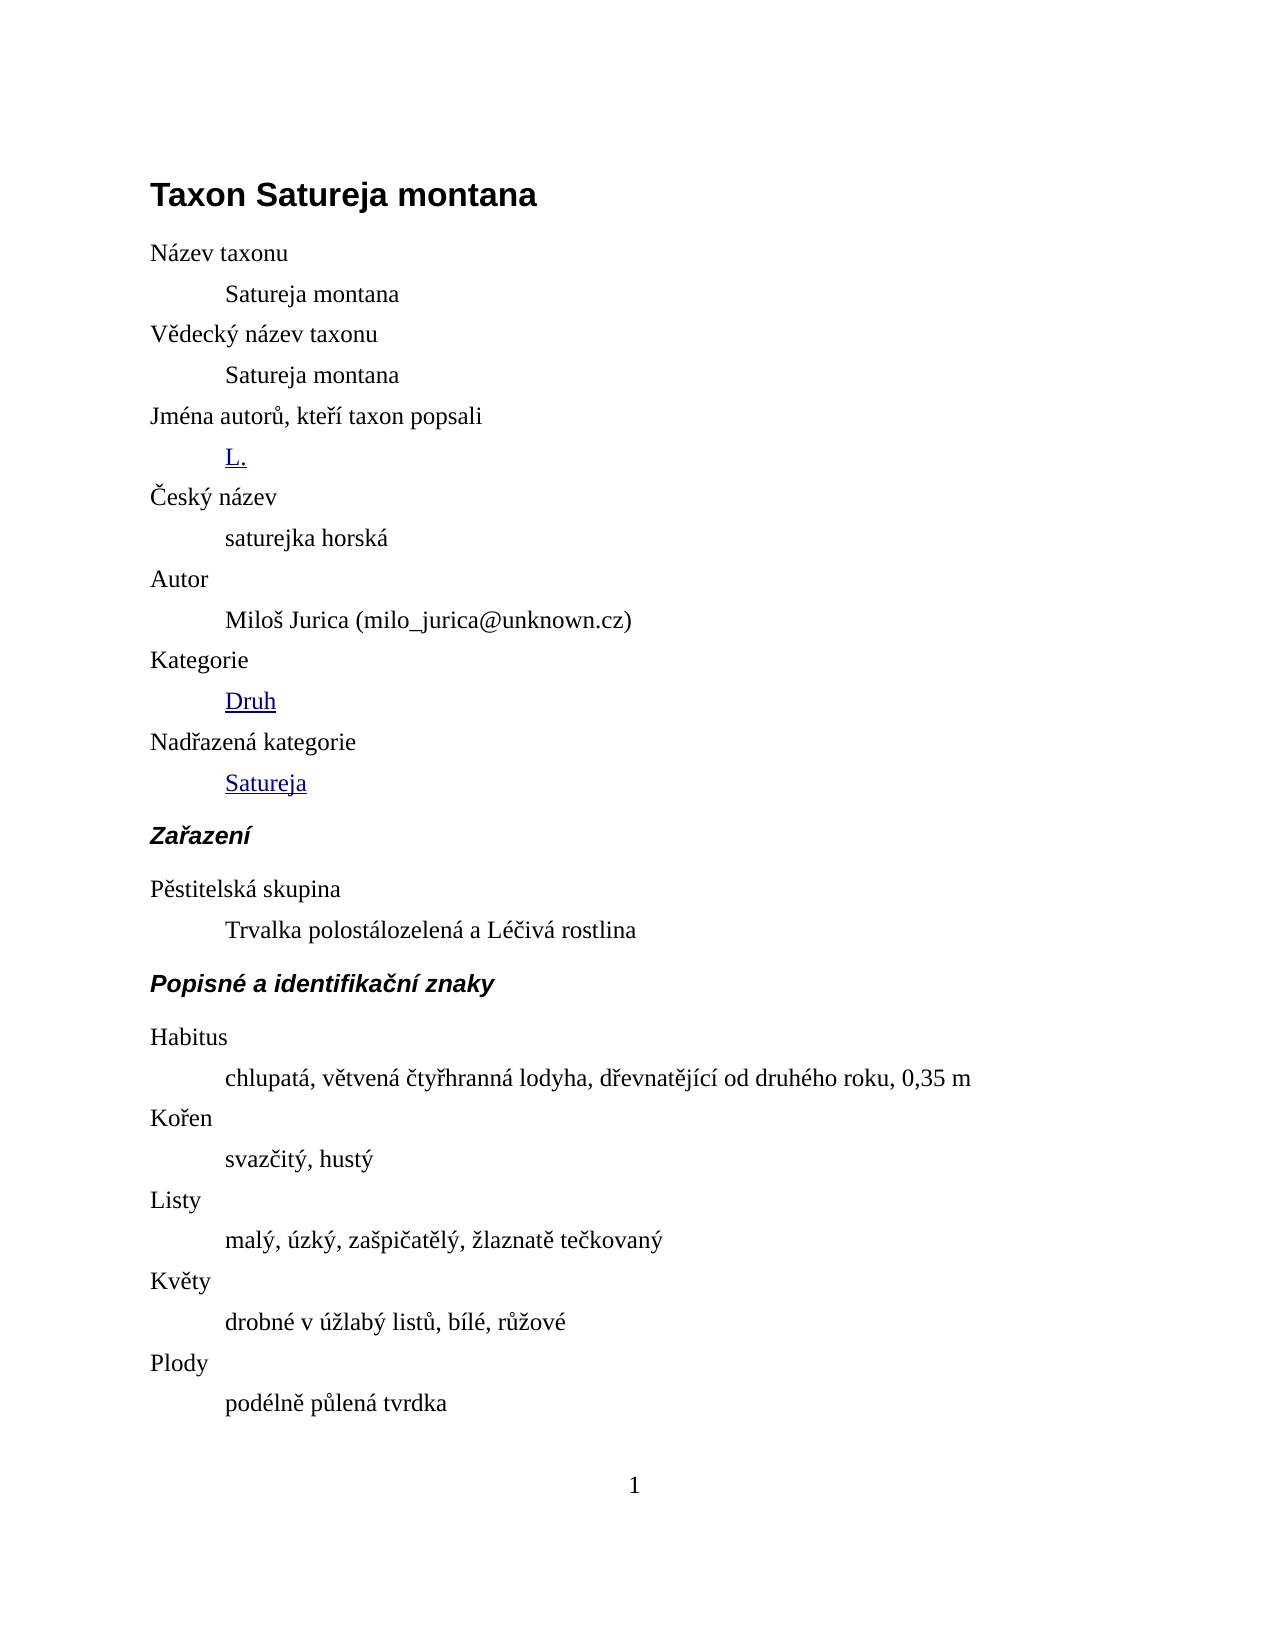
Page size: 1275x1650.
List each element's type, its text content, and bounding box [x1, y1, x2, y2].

text svazčitý, hustý [225, 1144, 1125, 1173]
text Vědecký název taxonu [150, 319, 1125, 348]
text malý, úzký, zašpičatělý, žlaznatě tečkovaný [225, 1226, 1125, 1254]
text drobné v úžlabý listů, bílé, růžové [225, 1307, 1125, 1336]
subtitle Popisné a identifikační znaky [150, 969, 1125, 997]
text Miloš Jurica (milo_jurica@unknown.cz) [225, 605, 1125, 633]
text Kategorie [150, 645, 1125, 674]
text podélně půlená tvrdka [225, 1388, 1125, 1417]
text Autor [150, 564, 1125, 593]
text Název taxonu [150, 238, 1125, 267]
text Habitus [150, 1022, 1125, 1051]
subtitle Taxon Satureja montana [150, 175, 1125, 214]
text Kořen [150, 1103, 1125, 1132]
text Druh [225, 686, 1125, 715]
text Nadřazená kategorie [150, 727, 1125, 756]
text Satureja montana [225, 360, 1125, 389]
text Květy [150, 1266, 1125, 1295]
text Trvalka polostálozelená a Léčivá rostlina [225, 915, 1125, 944]
text Český název [150, 482, 1125, 511]
text Satureja montana [225, 279, 1125, 308]
text saturejka horská [225, 523, 1125, 552]
text Jména autorů, kteří taxon popsali [150, 401, 1125, 430]
text Plody [150, 1348, 1125, 1376]
text Pěstitelská skupina [150, 874, 1125, 903]
subtitle Zařazení [150, 821, 1125, 850]
text chlupatá, větvená čtyřhranná lodyha, dřevnatějící od druhého roku, 0,35 m [225, 1063, 1125, 1091]
text Satureja [225, 768, 1125, 796]
text Listy [150, 1185, 1125, 1213]
text L. [225, 442, 1125, 471]
